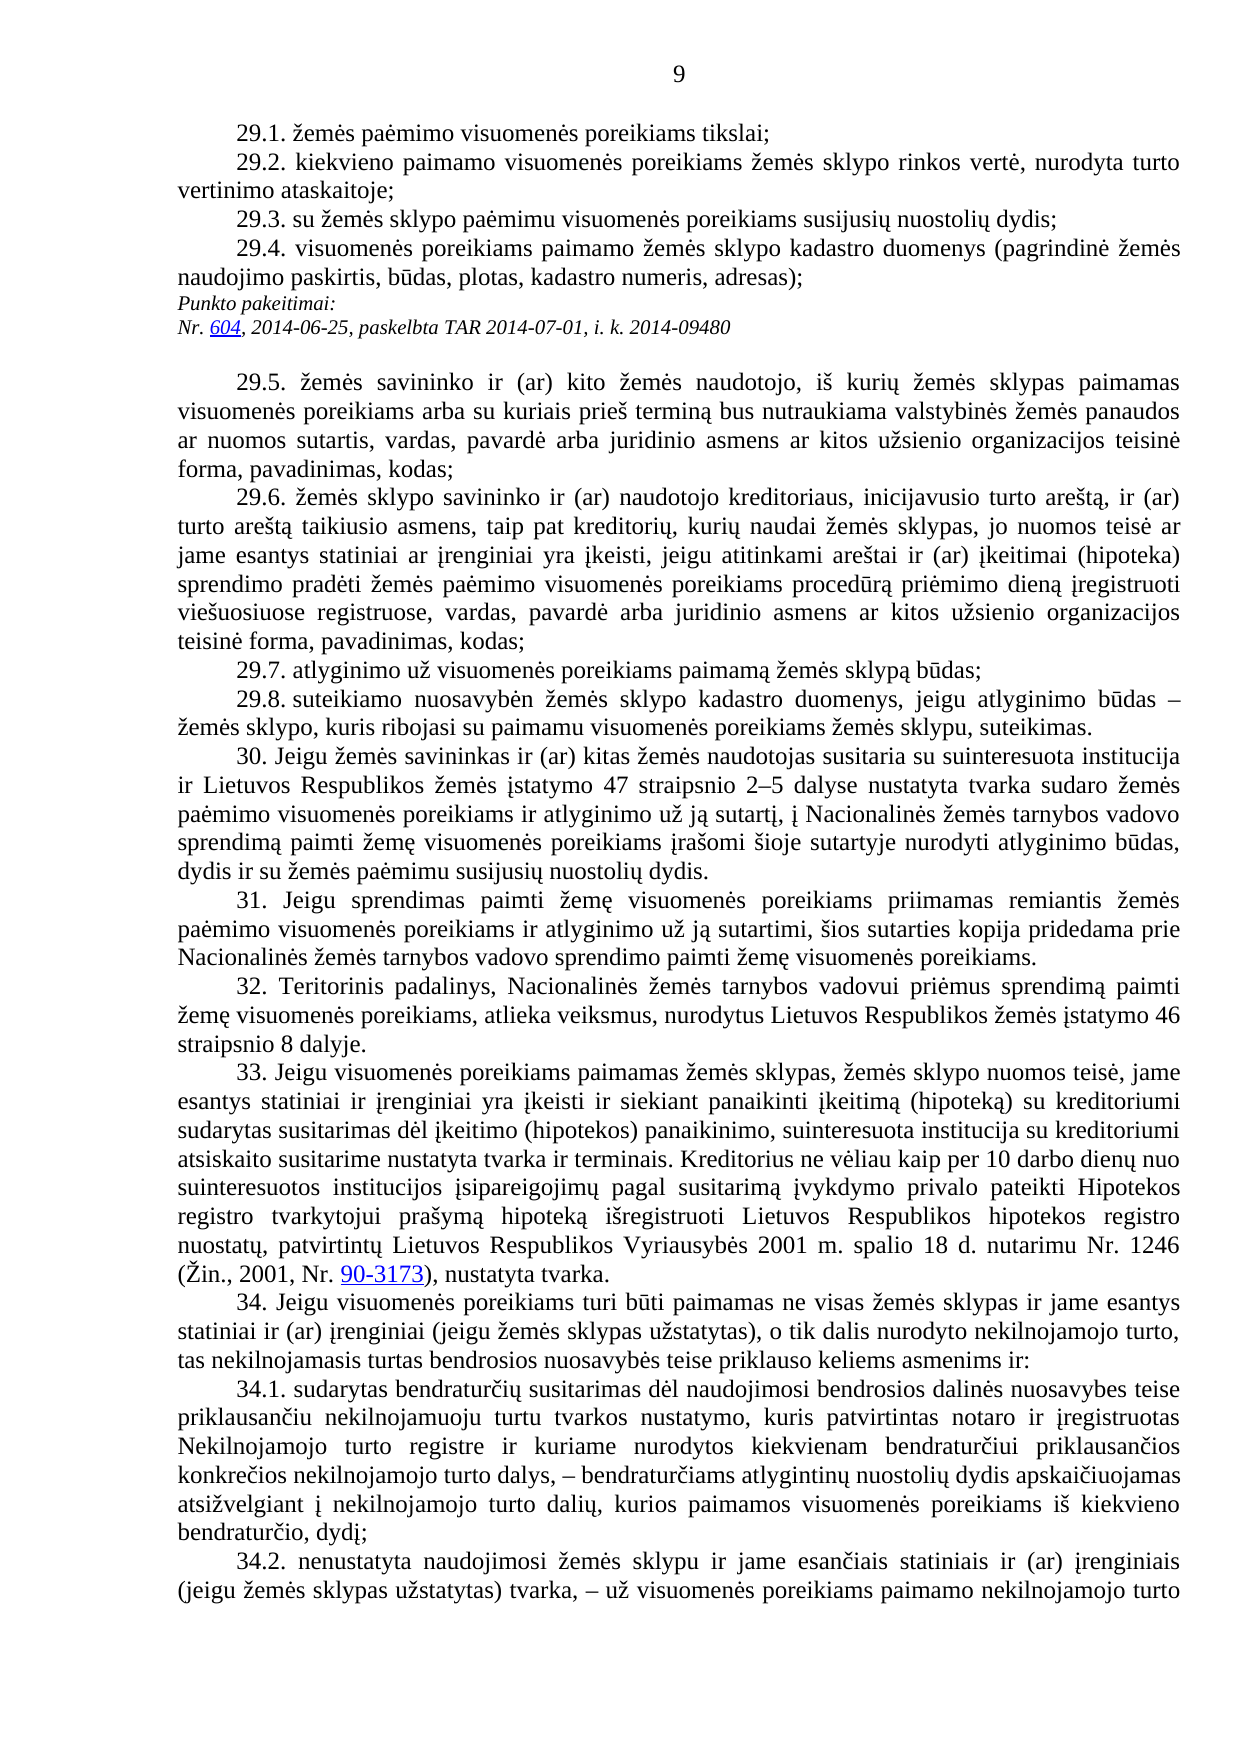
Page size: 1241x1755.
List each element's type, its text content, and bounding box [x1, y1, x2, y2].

text Punkto pakeitimai: [177, 291, 1181, 315]
text 34.1. sudarytas bendraturčių susitarimas dėl naudojimosi bendrosios dalinės nuosavybes teise priklausančiu nekilnojamuoju turtu tvarkos nustatymo, kuris patvirtintas notaro ir įregistruotas Nekilnojamojo turto registre ir kuriame nurodytos kiekvienam bendraturčiui priklausančios konkrečios nekilnojamojo turto dalys, – bendraturčiams atlygintinų nuostolių dydis apskaičiuojamas atsižvelgiant į nekilnojamojo turto dalių, kurios paimamos visuomenės poreikiams iš kiekvieno bendraturčio, dydį; [177, 1374, 1181, 1546]
text 34.2. nenustatyta naudojimosi žemės sklypu ir jame esančiais statiniais ir (ar) įrenginiais (jeigu žemės sklypas užstatytas) tvarka, – už visuomenės poreikiams paimamo nekilnojamojo turto [177, 1546, 1181, 1604]
text Nr. 604, 2014-06-25, paskelbta TAR 2014-07-01, i. k. 2014-09480 [177, 315, 1181, 339]
text 29.3. su žemės sklypo paėmimu visuomenės poreikiams susijusių nuostolių dydis; [177, 204, 1181, 233]
text 29.2. kiekvieno paimamo visuomenės poreikiams žemės sklypo rinkos vertė, nurodyta turto vertinimo ataskaitoje; [177, 147, 1181, 204]
text 34. Jeigu visuomenės poreikiams turi būti paimamas ne visas žemės sklypas ir jame esantys statiniai ir (ar) įrenginiai (jeigu žemės sklypas užstatytas), o tik dalis nurodyto nekilnojamojo turto, tas nekilnojamasis turtas bendrosios nuosavybės teise priklauso keliems asmenims ir: [177, 1287, 1181, 1374]
text 30. Jeigu žemės savininkas ir (ar) kitas žemės naudotojas susitaria su suinteresuota institucija ir Lietuvos Respublikos žemės įstatymo 47 straipsnio 2–5 dalyse nustatyta tvarka sudaro žemės paėmimo visuomenės poreikiams ir atlyginimo už ją sutartį, į Nacionalinės žemės tarnybos vadovo sprendimą paimti žemę visuomenės poreikiams įrašomi šioje sutartyje nurodyti atlyginimo būdas, dydis ir su žemės paėmimu susijusių nuostolių dydis. [177, 741, 1181, 885]
text 29.7. atlyginimo už visuomenės poreikiams paimamą žemės sklypą būdas; [177, 655, 1181, 684]
text 32. Teritorinis padalinys, Nacionalinės žemės tarnybos vadovui priėmus sprendimą paimti žemę visuomenės poreikiams, atlieka veiksmus, nurodytus Lietuvos Respublikos žemės įstatymo 46 straipsnio 8 dalyje. [177, 971, 1181, 1057]
text 31. Jeigu sprendimas paimti žemę visuomenės poreikiams priimamas remiantis žemės paėmimo visuomenės poreikiams ir atlyginimo už ją sutartimi, šios sutarties kopija pridedama prie Nacionalinės žemės tarnybos vadovo sprendimo paimti žemę visuomenės poreikiams. [177, 885, 1181, 971]
text 29.6. žemės sklypo savininko ir (ar) naudotojo kreditoriaus, inicijavusio turto areštą, ir (ar) turto areštą taikiusio asmens, taip pat kreditorių, kurių naudai žemės sklypas, jo nuomos teisė ar jame esantys statiniai ar įrenginiai yra įkeisti, jeigu atitinkami areštai ir (ar) įkeitimai (hipoteka) sprendimo pradėti žemės paėmimo visuomenės poreikiams procedūrą priėmimo dieną įregistruoti viešuosiuose registruose, vardas, pavardė arba juridinio asmens ar kitos užsienio organizacijos teisinė forma, pavadinimas, kodas; [177, 482, 1181, 655]
text 29.4. visuomenės poreikiams paimamo žemės sklypo kadastro duomenys (pagrindinė žemės naudojimo paskirtis, būdas, plotas, kadastro numeris, adresas); [177, 233, 1181, 291]
text 29.8. suteikiamo nuosavybėn žemės sklypo kadastro duomenys, jeigu atlyginimo būdas – žemės sklypo, kuris ribojasi su paimamu visuomenės poreikiams žemės sklypu, suteikimas. [177, 684, 1181, 741]
text 29.5. žemės savininko ir (ar) kito žemės naudotojo, iš kurių žemės sklypas paimamas visuomenės poreikiams arba su kuriais prieš terminą bus nutraukiama valstybinės žemės panaudos ar nuomos sutartis, vardas, pavardė arba juridinio asmens ar kitos užsienio organizacijos teisinė forma, pavadinimas, kodas; [177, 367, 1181, 482]
text 33. Jeigu visuomenės poreikiams paimamas žemės sklypas, žemės sklypo nuomos teisė, jame esantys statiniai ir įrenginiai yra įkeisti ir siekiant panaikinti įkeitimą (hipoteką) su kreditoriumi sudarytas susitarimas dėl įkeitimo (hipotekos) panaikinimo, suinteresuota institucija su kreditoriumi atsiskaito susitarime nustatyta tvarka ir terminais. Kreditorius ne vėliau kaip per 10 darbo dienų nuo suinteresuotos institucijos įsipareigojimų pagal susitarimą įvykdymo privalo pateikti Hipotekos registro tvarkytojui prašymą hipoteką išregistruoti Lietuvos Respublikos hipotekos registro nuostatų, patvirtintų Lietuvos Respublikos Vyriausybės 2001 m. spalio 18 d. nutarimu Nr. 1246 (Žin., 2001, Nr. 90-3173), nustatyta tvarka. [177, 1057, 1181, 1287]
text 29.1. žemės paėmimo visuomenės poreikiams tikslai; [177, 118, 1181, 147]
